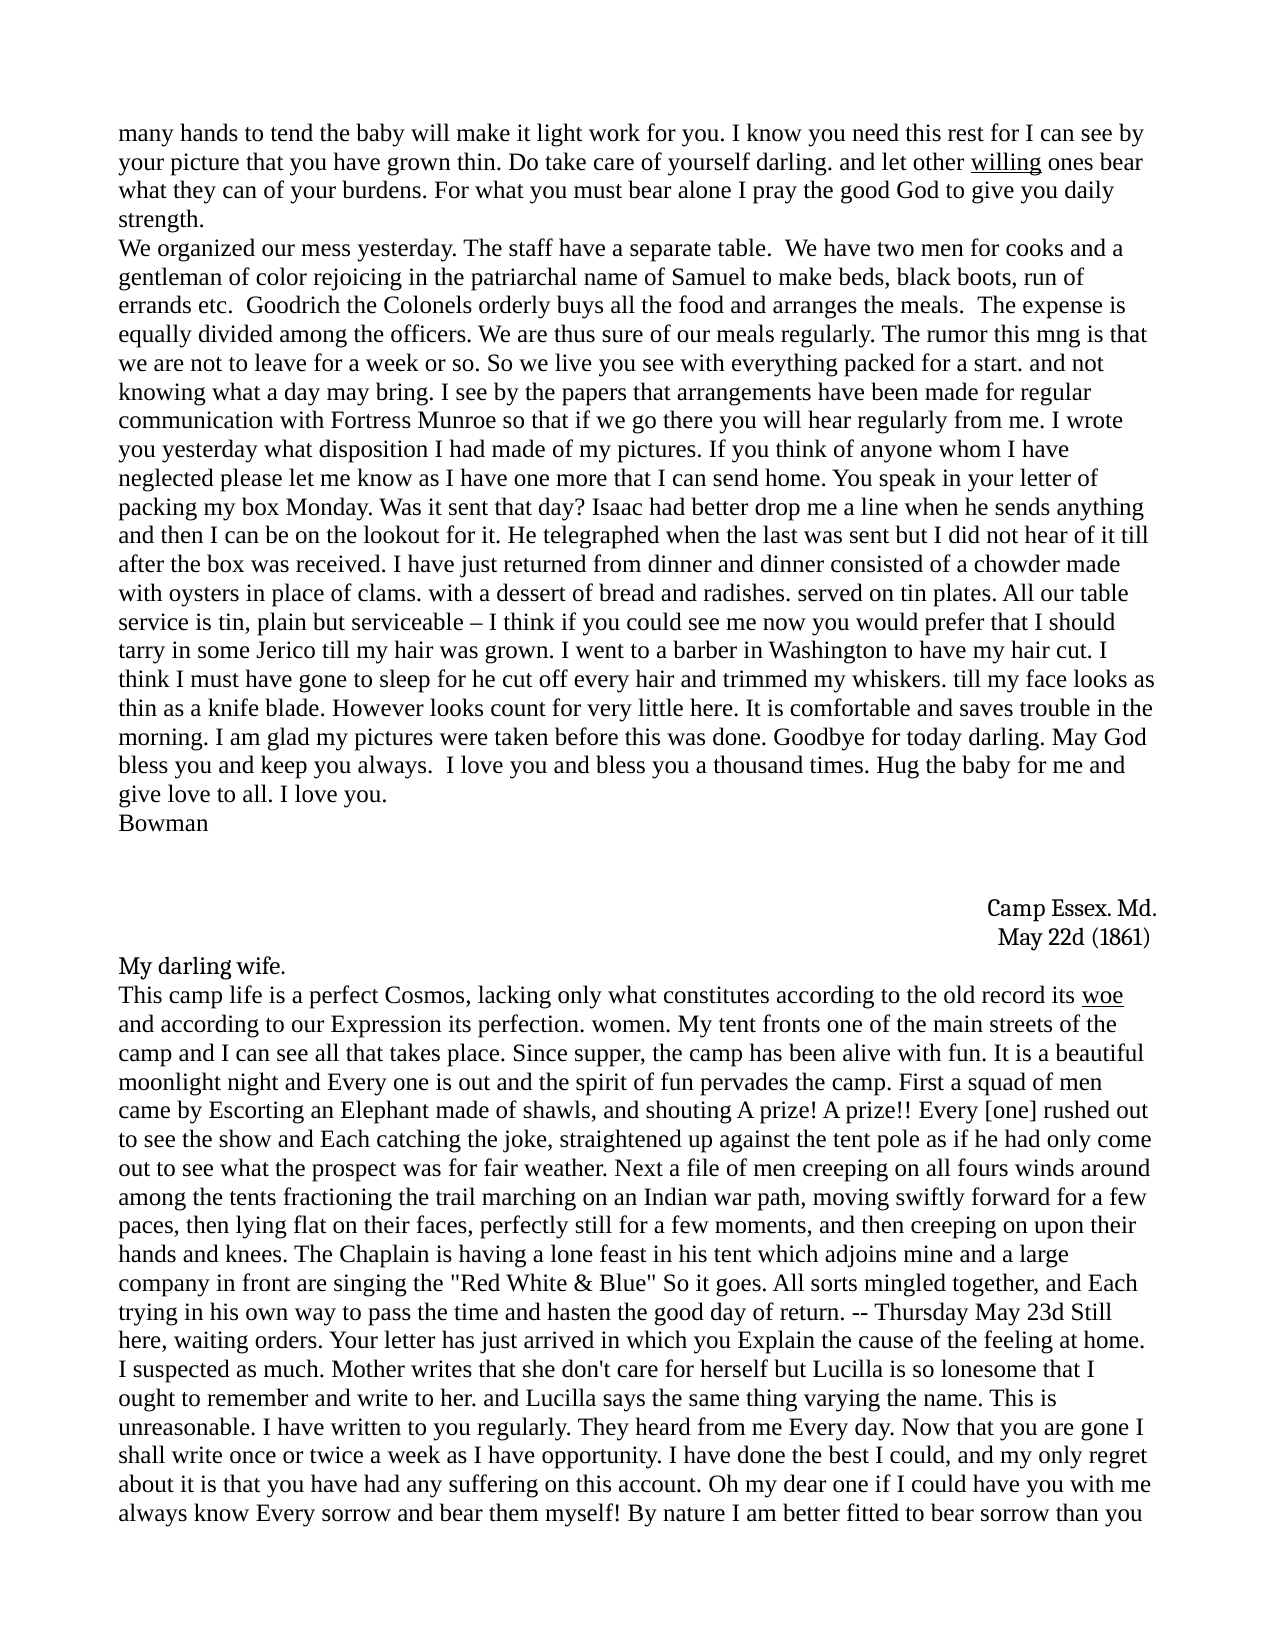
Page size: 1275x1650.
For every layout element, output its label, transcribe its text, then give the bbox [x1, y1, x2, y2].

text My darling wife. [118, 952, 1157, 981]
text Camp Essex. Md. [118, 894, 1157, 923]
text May 22d (1861) [118, 923, 1157, 952]
text This camp life is a perfect Cosmos, lacking only what constitutes according to the old record its woe and according to our Expression its perfection. women. My tent fronts one of the main streets of the camp and I can see all that takes place. Since supper, the camp has been alive with fun. It is a beautiful moonlight night and Every one is out and the spirit of fun pervades the camp. First a squad of men came by Escorting an Elephant made of shawls, and shouting A prize! A prize!! Every [one] rushed out to see the show and Each catching the joke, straightened up against the tent pole as if he had only come out to see what the prospect was for fair weather. Next a file of men creeping on all fours winds around among the tents fractioning the trail marching on an Indian war path, moving swiftly forward for a few paces, then lying flat on their faces, perfectly still for a few moments, and then creeping on upon their hands and knees. The Chaplain is having a lone feast in his tent which adjoins mine and a large company in front are singing the "Red White & Blue" So it goes. All sorts mingled together, and Each trying in his own way to pass the time and hasten the good day of return. -- Thursday May 23d Still here, waiting orders. Your letter has just arrived in which you Explain the cause of the feeling at home. I suspected as much. Mother writes that she don't care for herself but Lucilla is so lonesome that I ought to remember and write to her. and Lucilla says the same thing varying the name. This is unreasonable. I have written to you regularly. They heard from me Every day. Now that you are gone I shall write once or twice a week as I have opportunity. I have done the best I could, and my only regret about it is that you have had any suffering on this account. Oh my dear one if I could have you with me always know Every sorrow and bear them myself! By nature I am better fitted to bear sorrow than you [118, 981, 1157, 1527]
text Bowman [118, 808, 1157, 837]
text We organized our mess yesterday. The staff have a separate table. We have two men for cooks and a gentleman of color rejoicing in the patriarchal name of Samuel to make beds, black boots, run of errands etc. Goodrich the Colonels orderly buys all the food and arranges the meals. The expense is equally divided among the officers. We are thus sure of our meals regularly. The rumor this mng is that we are not to leave for a week or so. So we live you see with everything packed for a start. and not knowing what a day may bring. I see by the papers that arrangements have been made for regular communication with Fortress Munroe so that if we go there you will hear regularly from me. I wrote you yesterday what disposition I had made of my pictures. If you think of anyone whom I have neglected please let me know as I have one more that I can send home. You speak in your letter of packing my box Monday. Was it sent that day? Isaac had better drop me a line when he sends anything and then I can be on the lookout for it. He telegraphed when the last was sent but I did not hear of it till after the box was received. I have just returned from dinner and dinner consisted of a chowder made with oysters in place of clams. with a dessert of bread and radishes. served on tin plates. All our table service is tin, plain but serviceable – I think if you could see me now you would prefer that I should tarry in some Jerico till my hair was grown. I went to a barber in Washington to have my hair cut. I think I must have gone to sleep for he cut off every hair and trimmed my whiskers. till my face looks as thin as a knife blade. However looks count for very little here. It is comfortable and saves trouble in the morning. I am glad my pictures were taken before this was done. Goodbye for today darling. May God bless you and keep you always. I love you and bless you a thousand times. Hug the baby for me and give love to all. I love you. [118, 233, 1157, 808]
text many hands to tend the baby will make it light work for you. I know you need this rest for I can see by your picture that you have grown thin. Do take care of yourself darling. and let other willing ones bear what they can of your burdens. For what you must bear alone I pray the good God to give you daily strength. [118, 118, 1157, 233]
